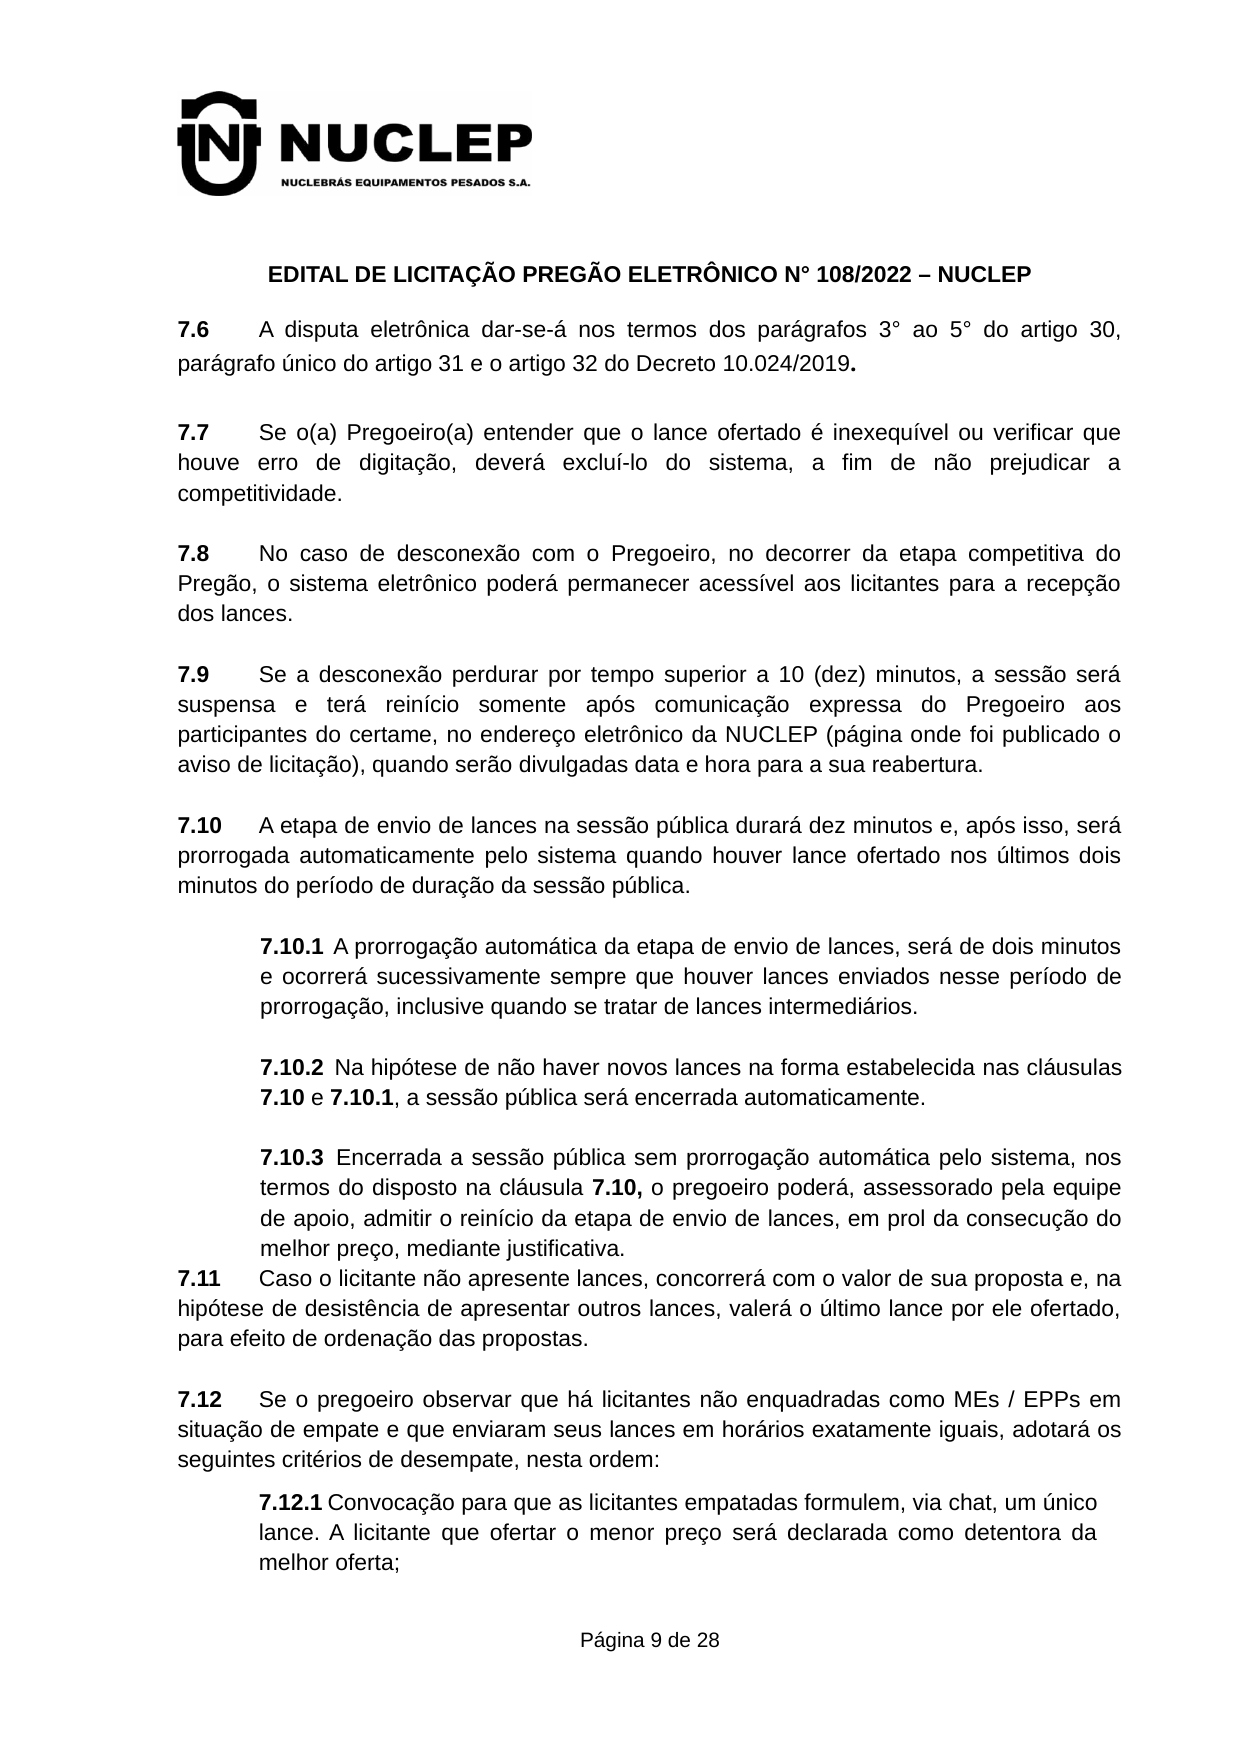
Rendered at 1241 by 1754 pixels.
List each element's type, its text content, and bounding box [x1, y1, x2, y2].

picture [177, 91, 532, 196]
list No caso de desconexão com o Pregoeiro, no decorrer da etapa competitiva do Pregão, o sistema eletrônico poderá permanecer acessível aos licitantes para a recepção dos lances. [177, 540, 1122, 627]
list A disputa eletrônica dar-se-á nos termos dos parágrafos 3° ao 5° do artigo 30, parágrafo único do artigo 31 e o artigo 32 do Decreto 10.024/2019. [177, 316, 1122, 378]
list Encerrada a sessão pública sem prorrogação automática pelo sistema, nos termos do disposto na cláusula 7.10, o pregoeiro poderá, assessorado pela equipe de apoio, admitir o reinício da etapa de envio de lances, em prol da consecução do melhor preço, mediante justificativa. [260, 1144, 1122, 1261]
list Convocação para que as licitantes empatadas formulem, via chat, um único lance. A licitante que ofertar o menor preço será declarada como detentora da melhor oferta; [259, 1489, 1098, 1576]
list Se o pregoeiro observar que há licitantes não enquadradas como MEs / EPPs em situação de empate e que enviaram seus lances em horários exatamente iguais, adotará os seguintes critérios de desempate, nesta ordem: [177, 1386, 1122, 1473]
list Caso o licitante não apresente lances, concorrerá com o valor de sua proposta e, na hipótese de desistência de apresentar outros lances, valerá o último lance por ele ofertado, para efeito de ordenação das propostas. [177, 1265, 1122, 1352]
list Se a desconexão perdurar por tempo superior a 10 (dez) minutos, a sessão será suspensa e terá reinício somente após comunicação expressa do Pregoeiro aos participantes do certame, no endereço eletrônico da NUCLEP (página onde foi publicado o aviso de licitação), quando serão divulgadas data e hora para a sua reabertura. [177, 661, 1122, 778]
list Se o(a) Pregoeiro(a) entender que o lance ofertado é inexequível ou verificar que houve erro de digitação, deverá excluí-lo do sistema, a fim de não prejudicar a competitividade. [177, 419, 1122, 506]
list A etapa de envio de lances na sessão pública durará dez minutos e, após isso, será prorrogada automaticamente pelo sistema quando houver lance ofertado nos últimos dois minutos do período de duração da sessão pública. [177, 812, 1122, 899]
list A prorrogação automática da etapa de envio de lances, será de dois minutos e ocorrerá sucessivamente sempre que houver lances enviados nesse período de prorrogação, inclusive quando se tratar de lances intermediários. [260, 933, 1122, 1019]
list Na hipótese de não haver novos lances na forma estabelecida nas cláusulas 7.10 e 7.10.1, a sessão pública será encerrada automaticamente. [260, 1053, 1122, 1110]
